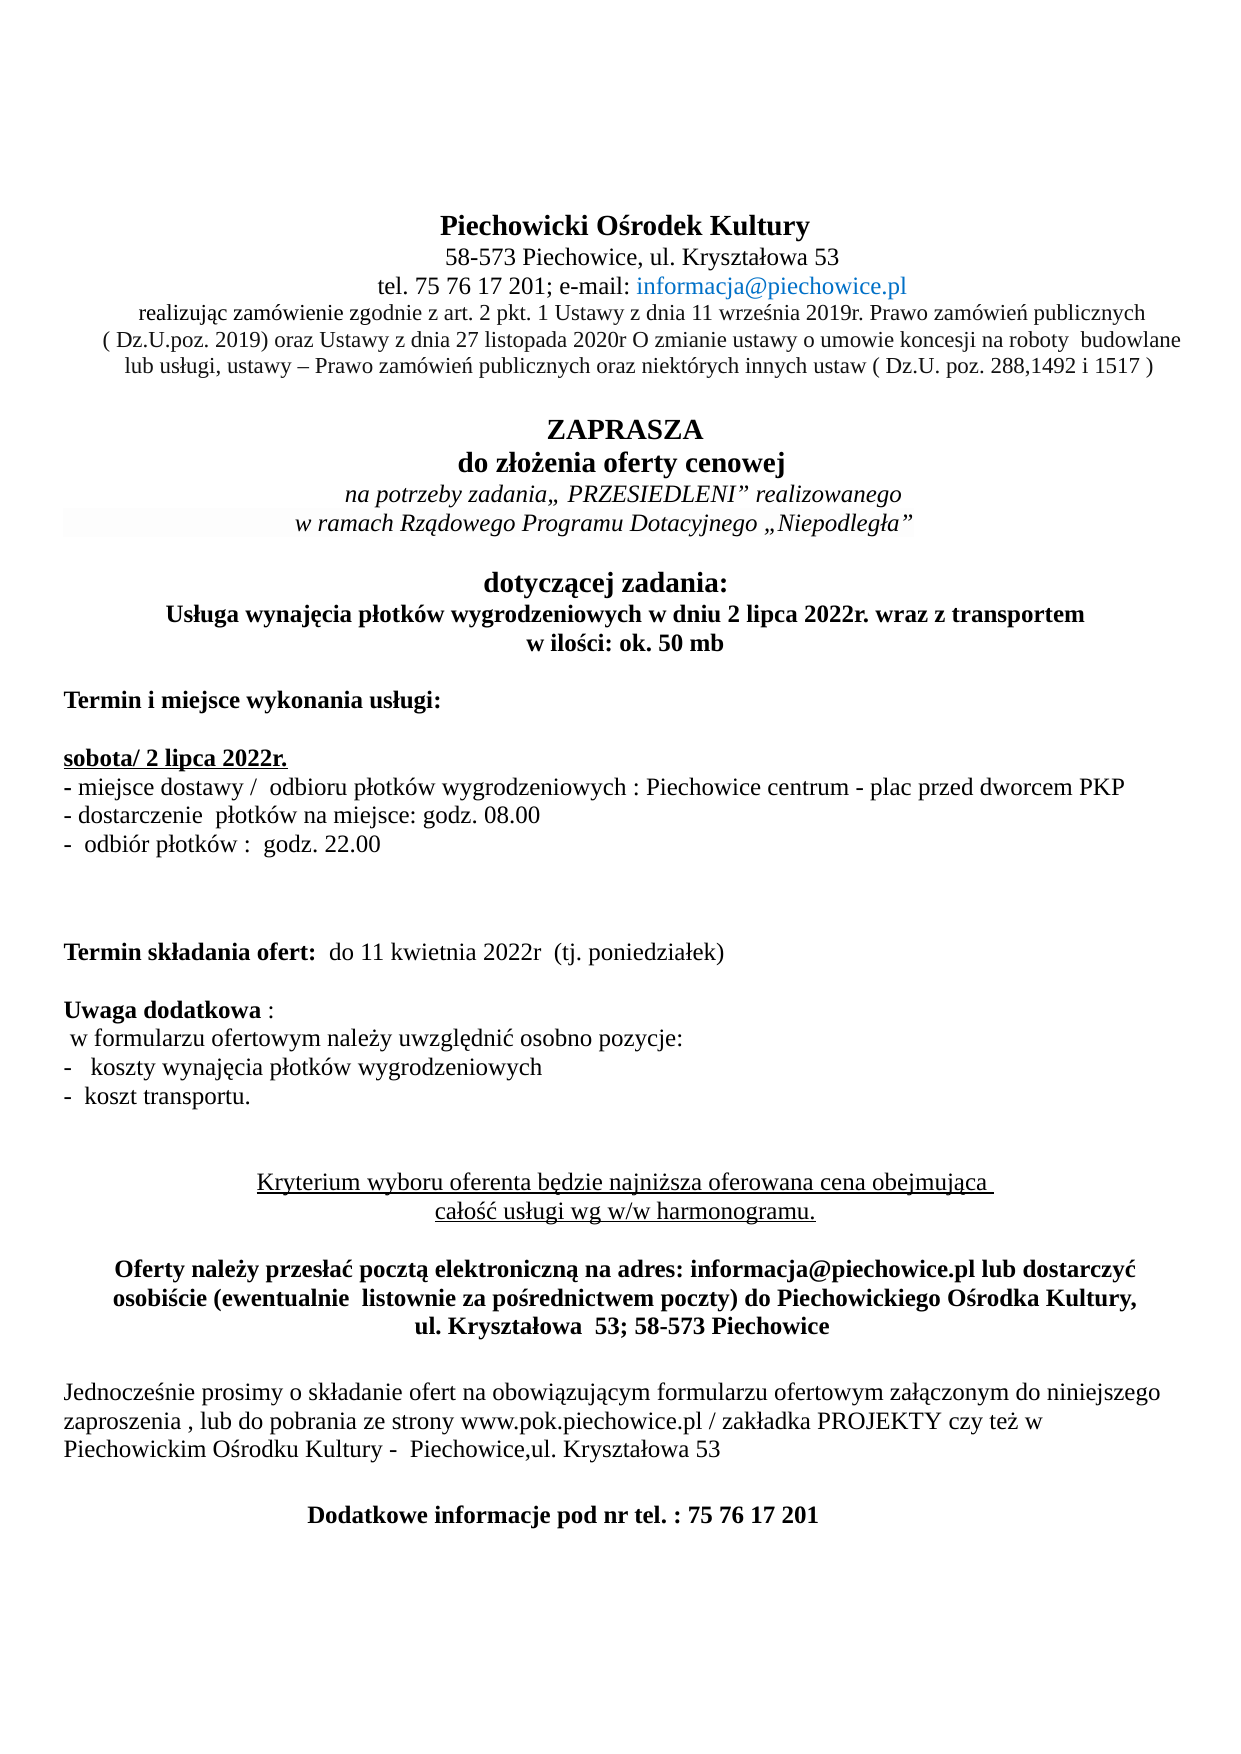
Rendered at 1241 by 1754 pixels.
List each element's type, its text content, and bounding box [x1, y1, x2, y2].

text tel. 75 76 17 201; e-mail: informacja@piechowice.pl [98, 271, 1187, 299]
text - odbiór płotków : godz. 22.00 [63, 829, 1187, 858]
text dotyczącej zadania: [63, 565, 1187, 599]
text na potrzeby zadania„ PRZESIEDLENI” realizowanego [63, 479, 1187, 508]
text - dostarczenie płotków na miejsce: godz. 08.00 [63, 801, 1187, 829]
text Piechowicki Ośrodek Kultury [63, 208, 1187, 242]
text - miejsce dostawy / odbioru płotków wygrodzeniowych : Piechowice centrum - plac przed dworcem PKP [63, 772, 1187, 801]
text w ramach Rządowego Programu Dotacyjnego „Niepodległa” [63, 508, 1187, 537]
text - koszty wynajęcia płotków wygrodzeniowych [63, 1052, 1187, 1081]
text 58-573 Piechowice, ul. Kryształowa 53 [98, 242, 1187, 271]
text do złożenia oferty cenowej [63, 446, 1187, 479]
text realizując zamówienie zgodnie z art. 2 pkt. 1 Ustawy z dnia 11 września 2019r. Prawo zamówień publicznych ( Dz.U.poz. 2019) oraz Ustawy z dnia 27 listopada 2020r O zmianie ustawy o umowie koncesji na roboty budowlane lub usługi, ustawy – Prawo zamówień publicznych oraz niektórych innych ustaw ( Dz.U. poz. 288,1492 i 1517 ) [98, 299, 1187, 378]
text w formularzu ofertowym należy uwzględnić osobno pozycje: [63, 1023, 1187, 1052]
text Uwaga dodatkowa : [63, 995, 1187, 1023]
text Dodatkowe informacje pod nr tel. : 75 76 17 201 [63, 1500, 1187, 1529]
text Usługa wynajęcia płotków wygrodzeniowych w dniu 2 lipca 2022r. wraz z transportem [63, 599, 1187, 628]
text w ilości: ok. 50 mb [63, 628, 1187, 656]
text Oferty należy przesłać pocztą elektroniczną na adres: informacja@piechowice.pl lub dostarczyć osobiście (ewentualnie listownie za pośrednictwem poczty) do Piechowickiego Ośrodka Kultury, ul. Kryształowa 53; 58-573 Piechowice [63, 1254, 1187, 1340]
text sobota/ 2 lipca 2022r. [63, 743, 1187, 772]
text całość usługi wg w/w harmonogramu. [63, 1196, 1187, 1225]
text Jednocześnie prosimy o składanie ofert na obowiązującym formularzu ofertowym załączonym do niniejszego zaproszenia , lub do pobrania ze strony www.pok.piechowice.pl / zakładka PROJEKTY czy też w Piechowickim Ośrodku Kultury - Piechowice,ul. Kryształowa 53 [63, 1377, 1187, 1463]
text Termin składania ofert: do 11 kwietnia 2022r (tj. poniedziałek) [63, 937, 1187, 966]
text ZAPRASZA [63, 412, 1187, 446]
text - koszt transportu. [63, 1081, 1187, 1110]
text Termin i miejsce wykonania usługi: [63, 686, 1199, 714]
text Kryterium wyboru oferenta będzie najniższa oferowana cena obejmująca [63, 1167, 1187, 1196]
